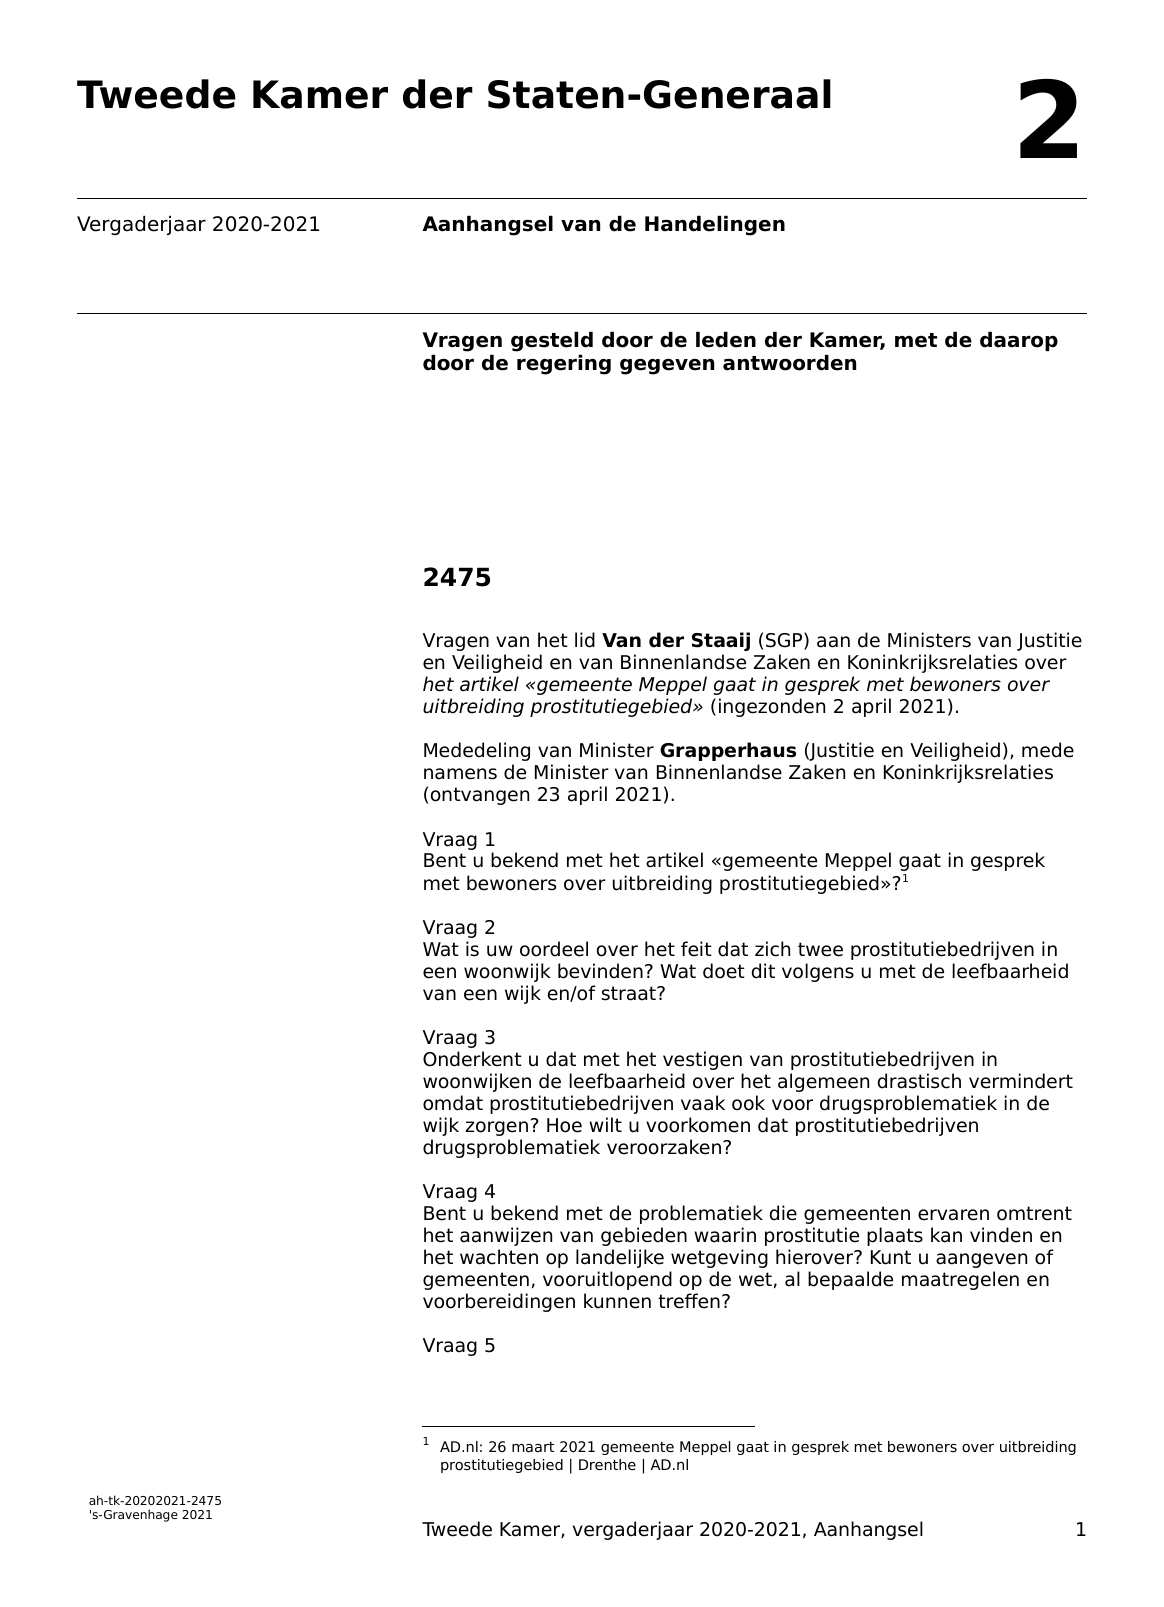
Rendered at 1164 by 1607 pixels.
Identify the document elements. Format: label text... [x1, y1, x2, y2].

text AD.nl: 26 maart 2021 gemeente Meppel gaat in gesprek met bewoners over uitbreiding prostitutiegebied | Drenthe | AD.nl [422, 1435, 1087, 1474]
table_cell [77, 314, 422, 375]
text Wat is uw oordeel over het feit dat zich twee prostitutiebedrijven in een woonwijk bevinden? Wat doet dit volgens u met de leefbaarheid van een wijk en/of straat? [422, 938, 1087, 1004]
text 's-Gravenhage 2021 [88, 1508, 323, 1522]
text ah-tk-20202021-2475 [88, 1494, 323, 1508]
text Vraag 5 [422, 1335, 1087, 1357]
text Vraag 1 [422, 828, 1087, 850]
text Vraag 4 [422, 1181, 1087, 1203]
text Bent u bekend met het artikel «gemeente Meppel gaat in gesprek met bewoners over uitbreiding prostitutiegebied»? [422, 850, 1087, 894]
text Vragen van het lid Van der Staaij (SGP) aan de Ministers van Justitie en Veiligheid en van Binnenlandse Zaken en Koninkrijksrelaties over het artikel «gemeente Meppel gaat in gesprek met bewoners over uitbreiding prostitutiegebied» (ingezonden 2 april 2021). [422, 630, 1087, 718]
text Vraag 2 [422, 917, 1087, 938]
table_header 2 [886, 59, 1087, 198]
text Onderkent u dat met het vestigen van prostitutiebedrijven in woonwijken de leefbaarheid over het algemeen drastisch vermindert omdat prostitutiebedrijven vaak ook voor drugsproblematiek in de wijk zorgen? Hoe wilt u voorkomen dat prostitutiebedrijven drugsproblematiek veroorzaken? [422, 1049, 1087, 1158]
table_header Tweede Kamer der Staten-Generaal [77, 59, 886, 198]
text Vraag 3 [422, 1027, 1087, 1049]
table_cell Aanhangsel van de Handelingen [422, 199, 1087, 313]
text Mededeling van Minister Grapperhaus (Justitie en Veiligheid), mede namens de Minister van Binnenlandse Zaken en Koninkrijksrelaties (ontvangen 23 april 2021). [422, 740, 1087, 806]
text 2475 [422, 563, 1087, 592]
table_cell Vergaderjaar 2020-2021 [77, 199, 422, 313]
text Bent u bekend met de problematiek die gemeenten ervaren omtrent het aanwijzen van gebieden waarin prostitutie plaats kan vinden en het wachten op landelijke wetgeving hierover? Kunt u aangeven of gemeenten, vooruitlopend op de wet, al bepaalde maatregelen en voorbereidingen kunnen treffen? [422, 1203, 1087, 1313]
table_cell Vragen gesteld door de leden der Kamer, met de daarop door de regering gegeven antwoorden [422, 314, 1087, 375]
